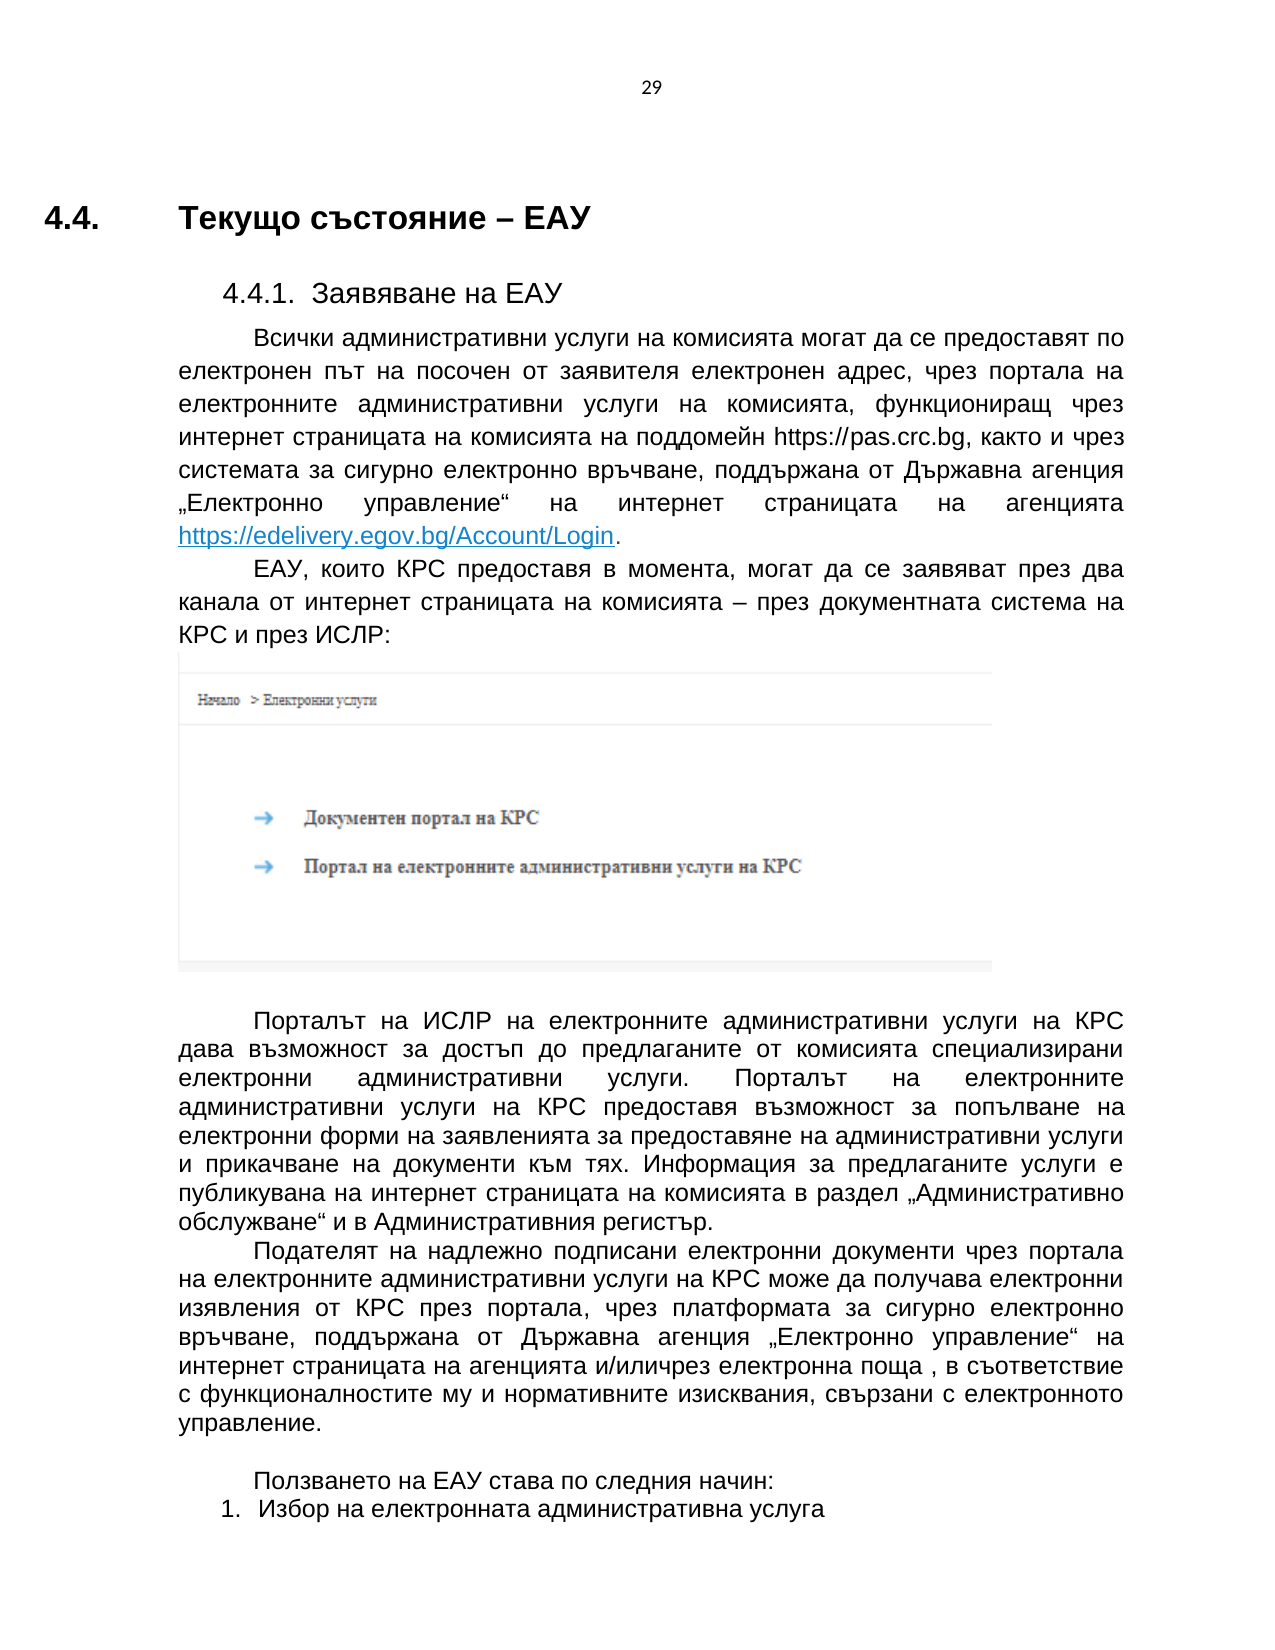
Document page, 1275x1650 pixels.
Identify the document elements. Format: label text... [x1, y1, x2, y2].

text Порталът на ИСЛР на електронните административни услуги на КРС дава възможност за достъп до предлаганите от комисията специализирани електронни административни услуги. Порталът на електронните административни услуги на КРС предоставя възможност за попълване на електронни форми на заявленията за предоставяне на административни услуги и прикачване на документи към тях. Информация за предлаганите услуги е публикувана на интернет страницата на комисията в раздел „Административно обслужване“ и в Административния регистър. [178, 1006, 1125, 1236]
text Ползването на ЕАУ става по следния начин: [178, 1466, 1125, 1494]
list Избор на електронната административна услуга [220, 1494, 1125, 1523]
subtitle Текущо състояние – ЕАУ [44, 198, 1125, 237]
text ЕАУ, които КРС предоставя в момента, могат да се заявяват през два канала от интернет страницата на комисията – през документната система на КРС и през ИСЛР: [178, 554, 1125, 649]
text Всички административни услуги на комисията могат да се предоставят по електронен път на посочен от заявителя електронен адрес, чрез портала на електронните административни услуги на комисията, функциониращ чрез интернет страницата на комисията на поддомейн https://pаs.crc.bg, както и чрез системата за сигурно електронно връчване, поддържана от Държавна агенция „Електронно управление“ на интернет страницата на агенцията https://edelivery.egov.bg/Account/Login. [178, 323, 1125, 549]
text Подателят на надлежно подписани електронни документи чрез портала на електронните административни услуги на КРС може да получава електронни изявления от КРС през портала, чрез платформата за сигурно електронно връчване, поддържана от Държавна агенция „Електронно управление“ на интернет страницата на агенцията и/иличрез електронна поща , в съответствие с функционалностите му и нормативните изисквания, свързани с електронното управление. [178, 1236, 1125, 1437]
subtitle 4.4.1. Заявяване на ЕАУ [178, 276, 1125, 309]
